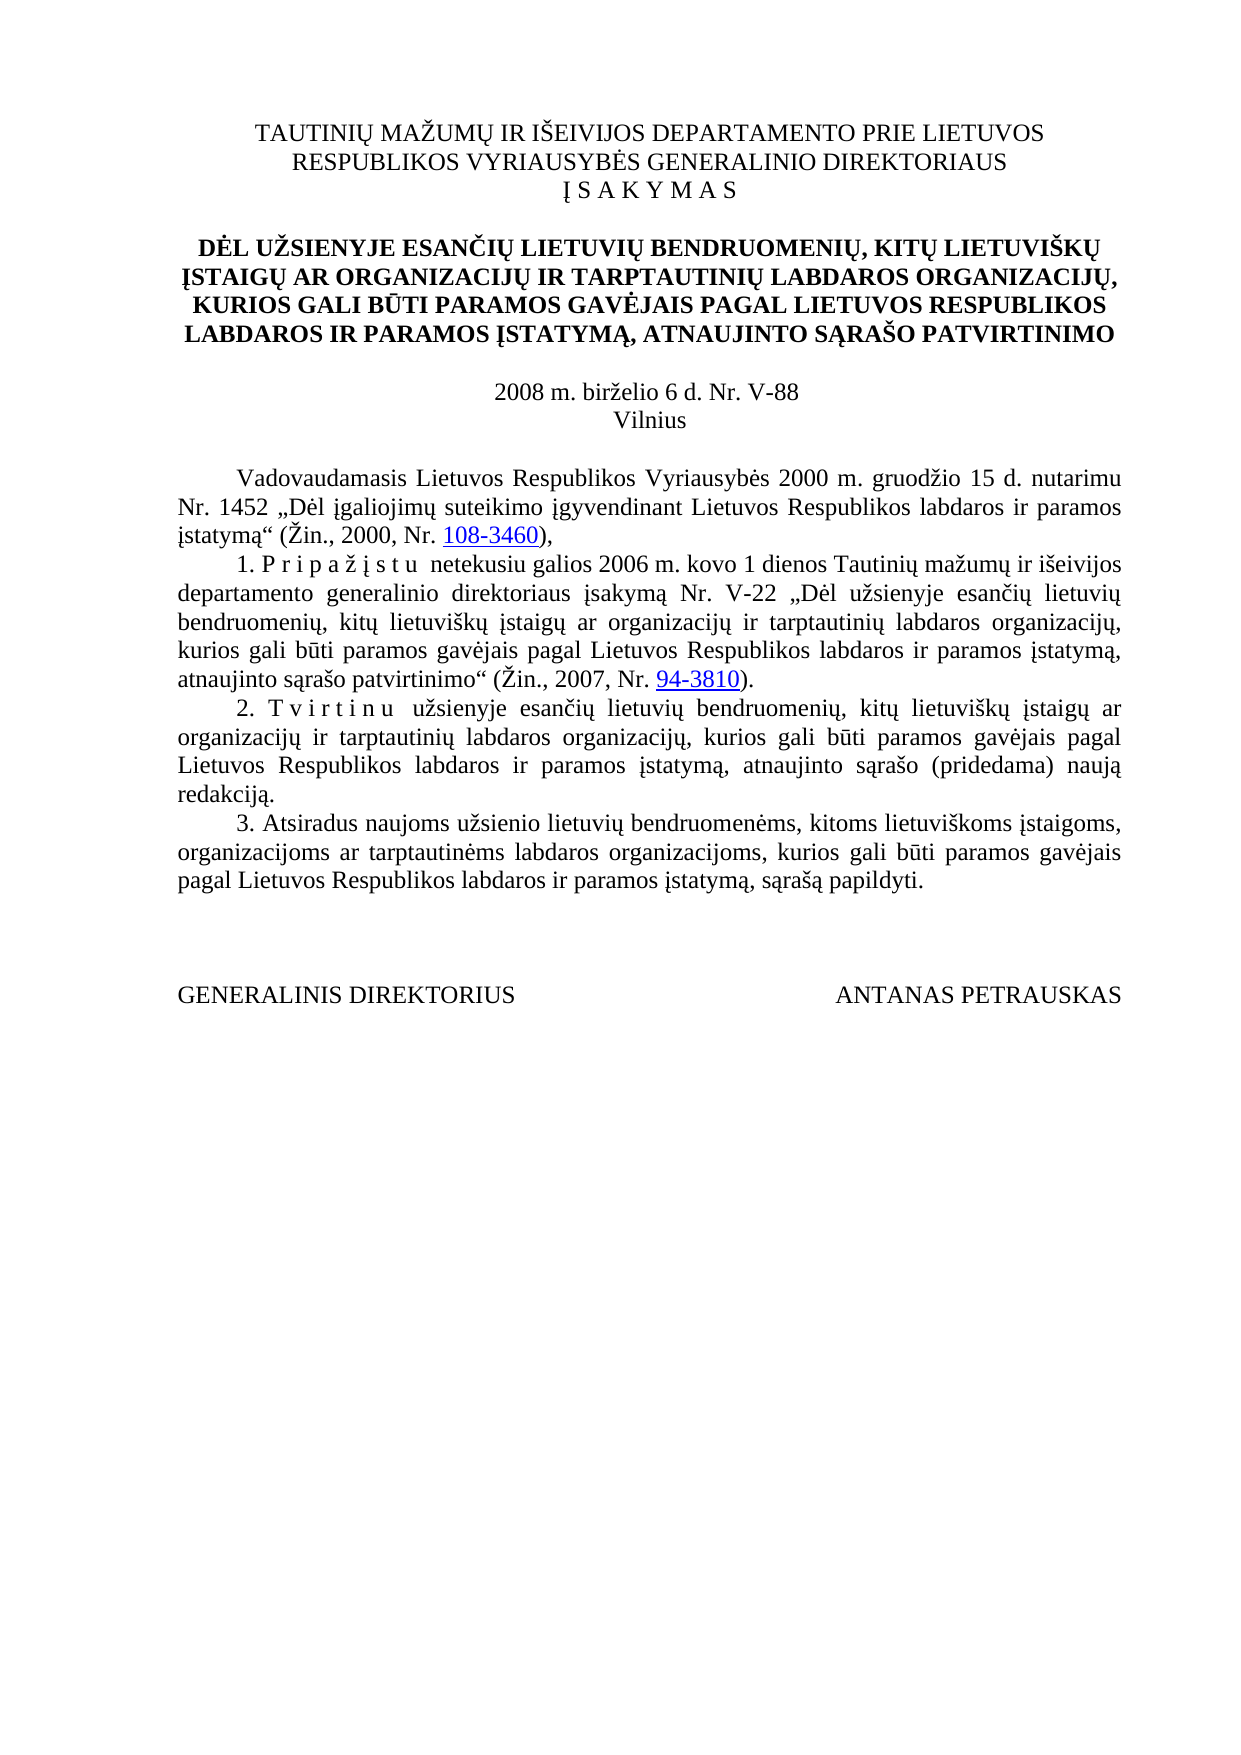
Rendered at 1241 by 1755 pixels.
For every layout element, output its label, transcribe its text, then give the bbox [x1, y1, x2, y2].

text DĖL UŽSIENYJE ESANČIŲ LIETUVIŲ BENDRUOMENIŲ, KITŲ LIETUVIŠKŲ ĮSTAIGŲ AR ORGANIZACIJŲ IR TARPTAUTINIŲ LABDAROS ORGANIZACIJŲ, KURIOS GALI BŪTI PARAMOS GAVĖJAIS PAGAL LIETUVOS RESPUBLIKOS LABDAROS IR PARAMOS ĮSTATYMĄ, ATNAUJINTO SĄRAŠO PATVIRTINIMO [177, 233, 1122, 348]
text 1. Pripažįstu netekusiu galios 2006 m. kovo 1 dienos Tautinių mažumų ir išeivijos departamento generalinio direktoriaus įsakymą Nr. V-22 „Dėl užsienyje esančių lietuvių bendruomenių, kitų lietuviškų įstaigų ar organizacijų ir tarptautinių labdaros organizacijų, kurios gali būti paramos gavėjais pagal Lietuvos Respublikos labdaros ir paramos įstatymą, atnaujinto sąrašo patvirtinimo“ (Žin., 2007, Nr. 94-3810). [177, 549, 1122, 693]
text ĮSAKYMAS [177, 176, 1122, 204]
text Vadovaudamasis Lietuvos Respublikos Vyriausybės 2000 m. gruodžio 15 d. nutarimu Nr. 1452 „Dėl įgaliojimų suteikimo įgyvendinant Lietuvos Respublikos labdaros ir paramos įstatymą“ (Žin., 2000, Nr. 108-3460), [177, 463, 1122, 549]
text Vilnius [177, 406, 1122, 434]
text TAUTINIŲ MAŽUMŲ IR IŠEIVIJOS DEPARTAMENTO PRIE LIETUVOS RESPUBLIKOS VYRIAUSYBĖS GENERALINIO DIREKTORIAUS [177, 118, 1122, 176]
text 2. Tvirtinu užsienyje esančių lietuvių bendruomenių, kitų lietuviškų įstaigų ar organizacijų ir tarptautinių labdaros organizacijų, kurios gali būti paramos gavėjais pagal Lietuvos Respublikos labdaros ir paramos įstatymą, atnaujinto sąrašo (pridedama) naują redakciją. [177, 693, 1122, 808]
text 2008 m. birželio 6 d. Nr. V-88 [177, 377, 1122, 406]
text GENERALINIS DIREKTORIUS ANTANAS PETRAUSKAS [177, 981, 1122, 1009]
text 3. Atsiradus naujoms užsienio lietuvių bendruomenėms, kitoms lietuviškoms įstaigoms, organizacijoms ar tarptautinėms labdaros organizacijoms, kurios gali būti paramos gavėjais pagal Lietuvos Respublikos labdaros ir paramos įstatymą, sąrašą papildyti. [177, 808, 1122, 894]
